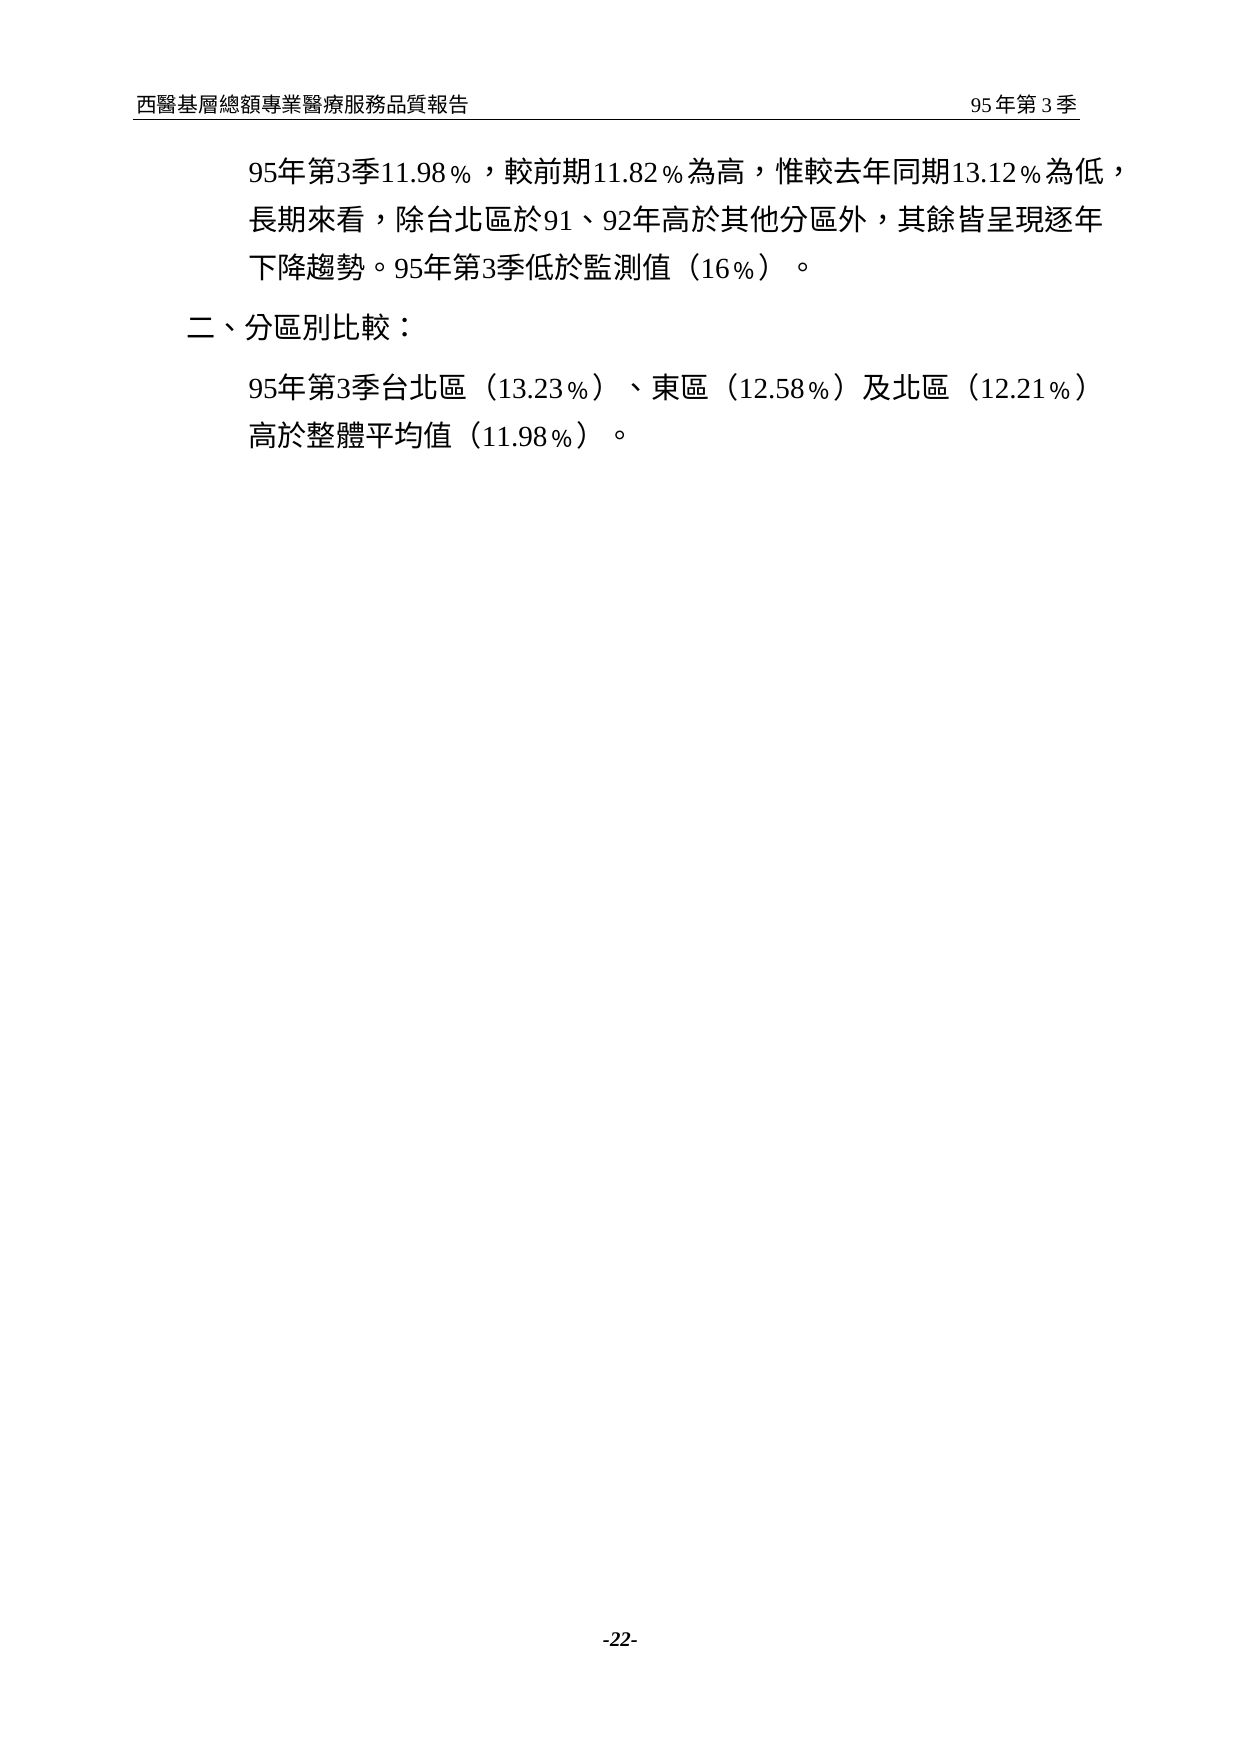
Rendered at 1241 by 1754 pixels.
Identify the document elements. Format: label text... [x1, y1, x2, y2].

text 95年第3季11.98﹪，較前期11.82﹪為高，惟較去年同期13.12﹪為低，長期來看，除台北區於91、92年高於其他分區外，其餘皆呈現逐年下降趨勢。95年第3季低於監測值（16﹪）。 [248, 144, 1104, 288]
text 95年第3季台北區（13.23﹪）、東區（12.58﹪）及北區（12.21﹪）高於整體平均值（11.98﹪）。 [248, 361, 1104, 456]
text 二、分區別比較： [186, 300, 1104, 348]
